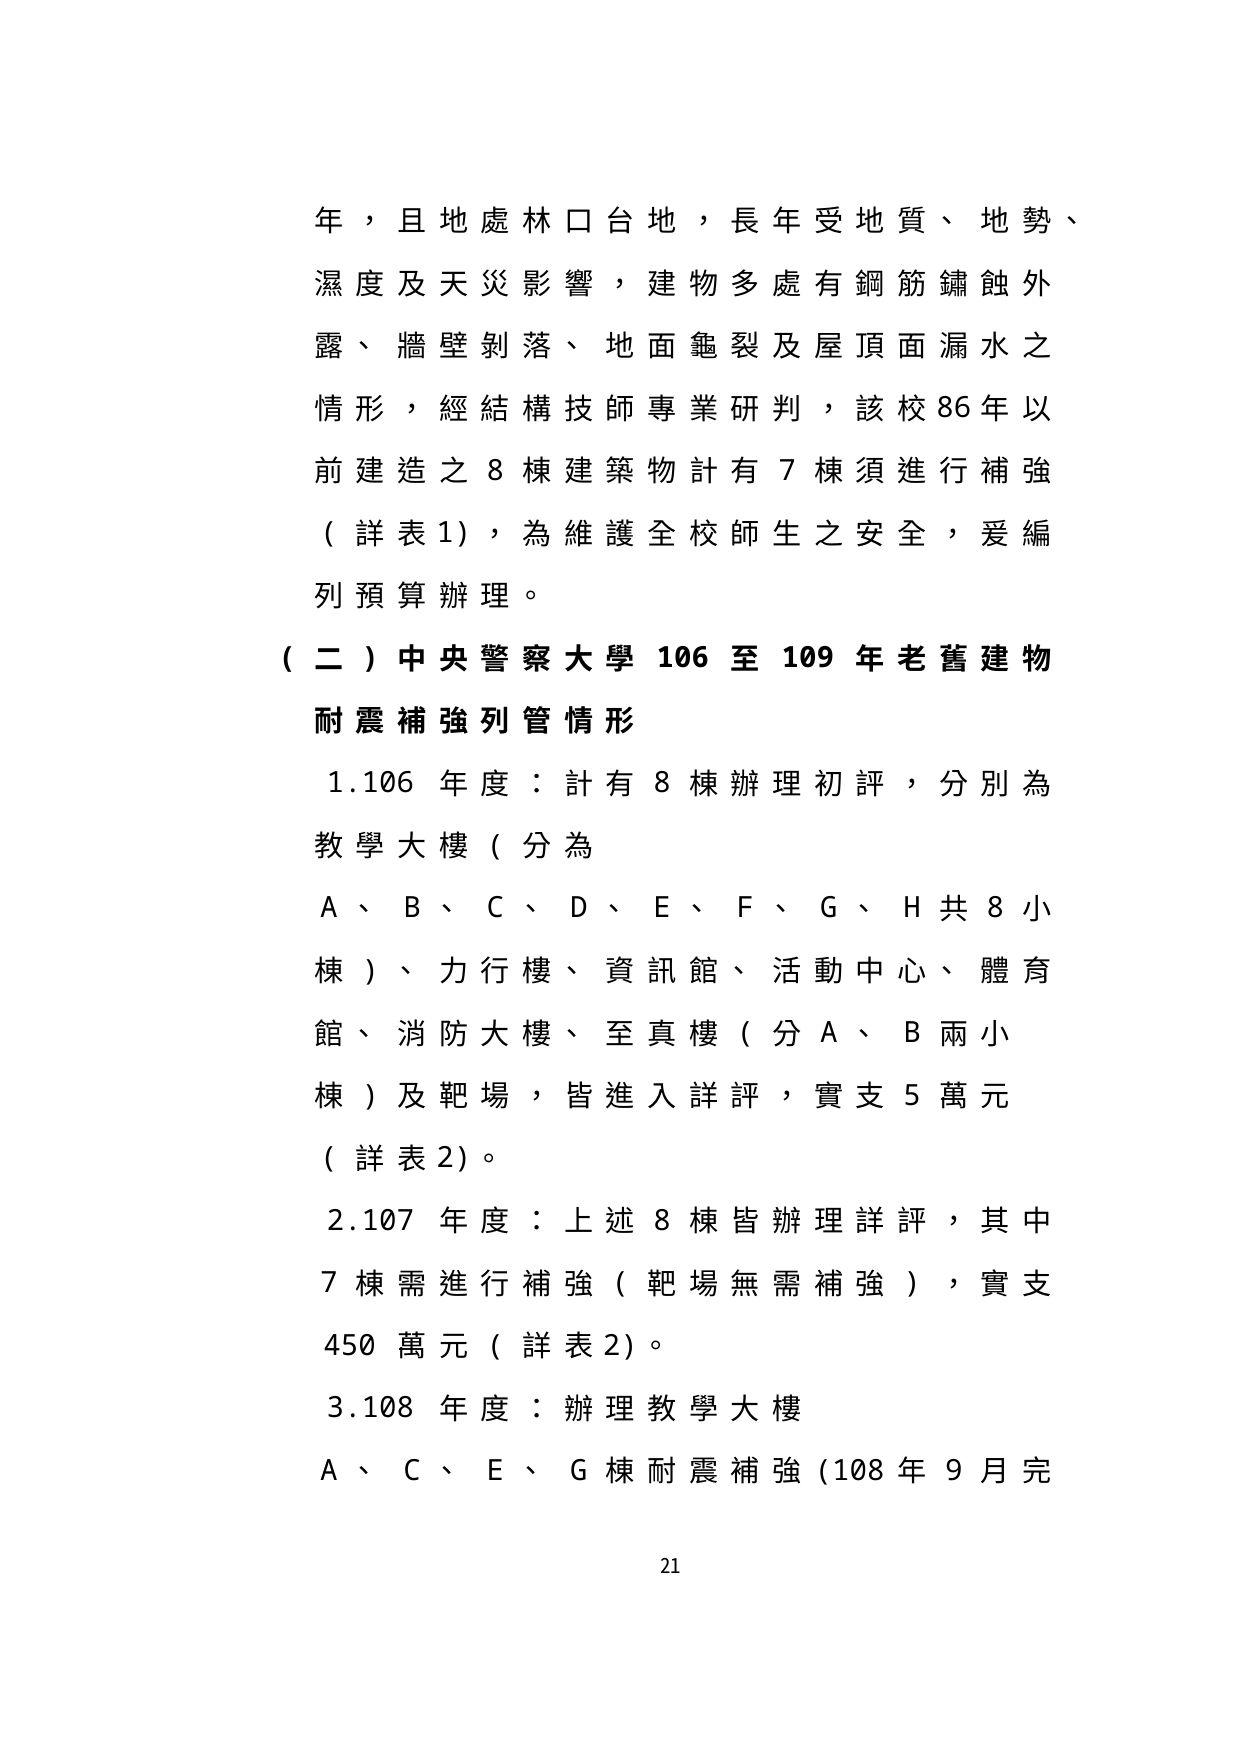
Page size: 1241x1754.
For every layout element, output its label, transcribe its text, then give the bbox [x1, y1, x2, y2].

text (二)中央警察大學106至109年老舊建物耐震補強列管情形 [242, 615, 1058, 740]
text 2.107年度：上述8棟皆辦理詳評，其中 7棟需進行補強(靶場無需補強)，實支450萬元(詳表2)。 [271, 1177, 1058, 1365]
text 警察大學依據內政部105年3月函示，清查86年至88年建物情形，雖查無該時期之建物，惟鑒於該校多數建物使用已逾39年，且地處林口台地，長年受地質、地勢、濕度及天災影響，建物多處有鋼筋鏽蝕外露、牆壁剝落、地面龜裂及屋頂面漏水之情形，經結構技師專業研判，該校86年以前建造之8棟建築物計有7棟須進行補強(詳表1)，為維護全校師生之安全，爰編列預算辦理。 [271, 177, 1058, 615]
text 3.108年度：辦理教學大樓A、C、E、G棟耐震補強(108年9月完 [271, 1365, 1058, 1490]
text 1.106年度：計有8棟辦理初評，分別為教學大樓(分為A、B、C、D、E、F、G、H共8小棟)、力行樓、資訊館、活動中心、體育館、消防大樓、至真樓(分A、B兩小棟)及靶場，皆進入詳評，實支5萬元(詳表2)。 [271, 740, 1058, 1177]
